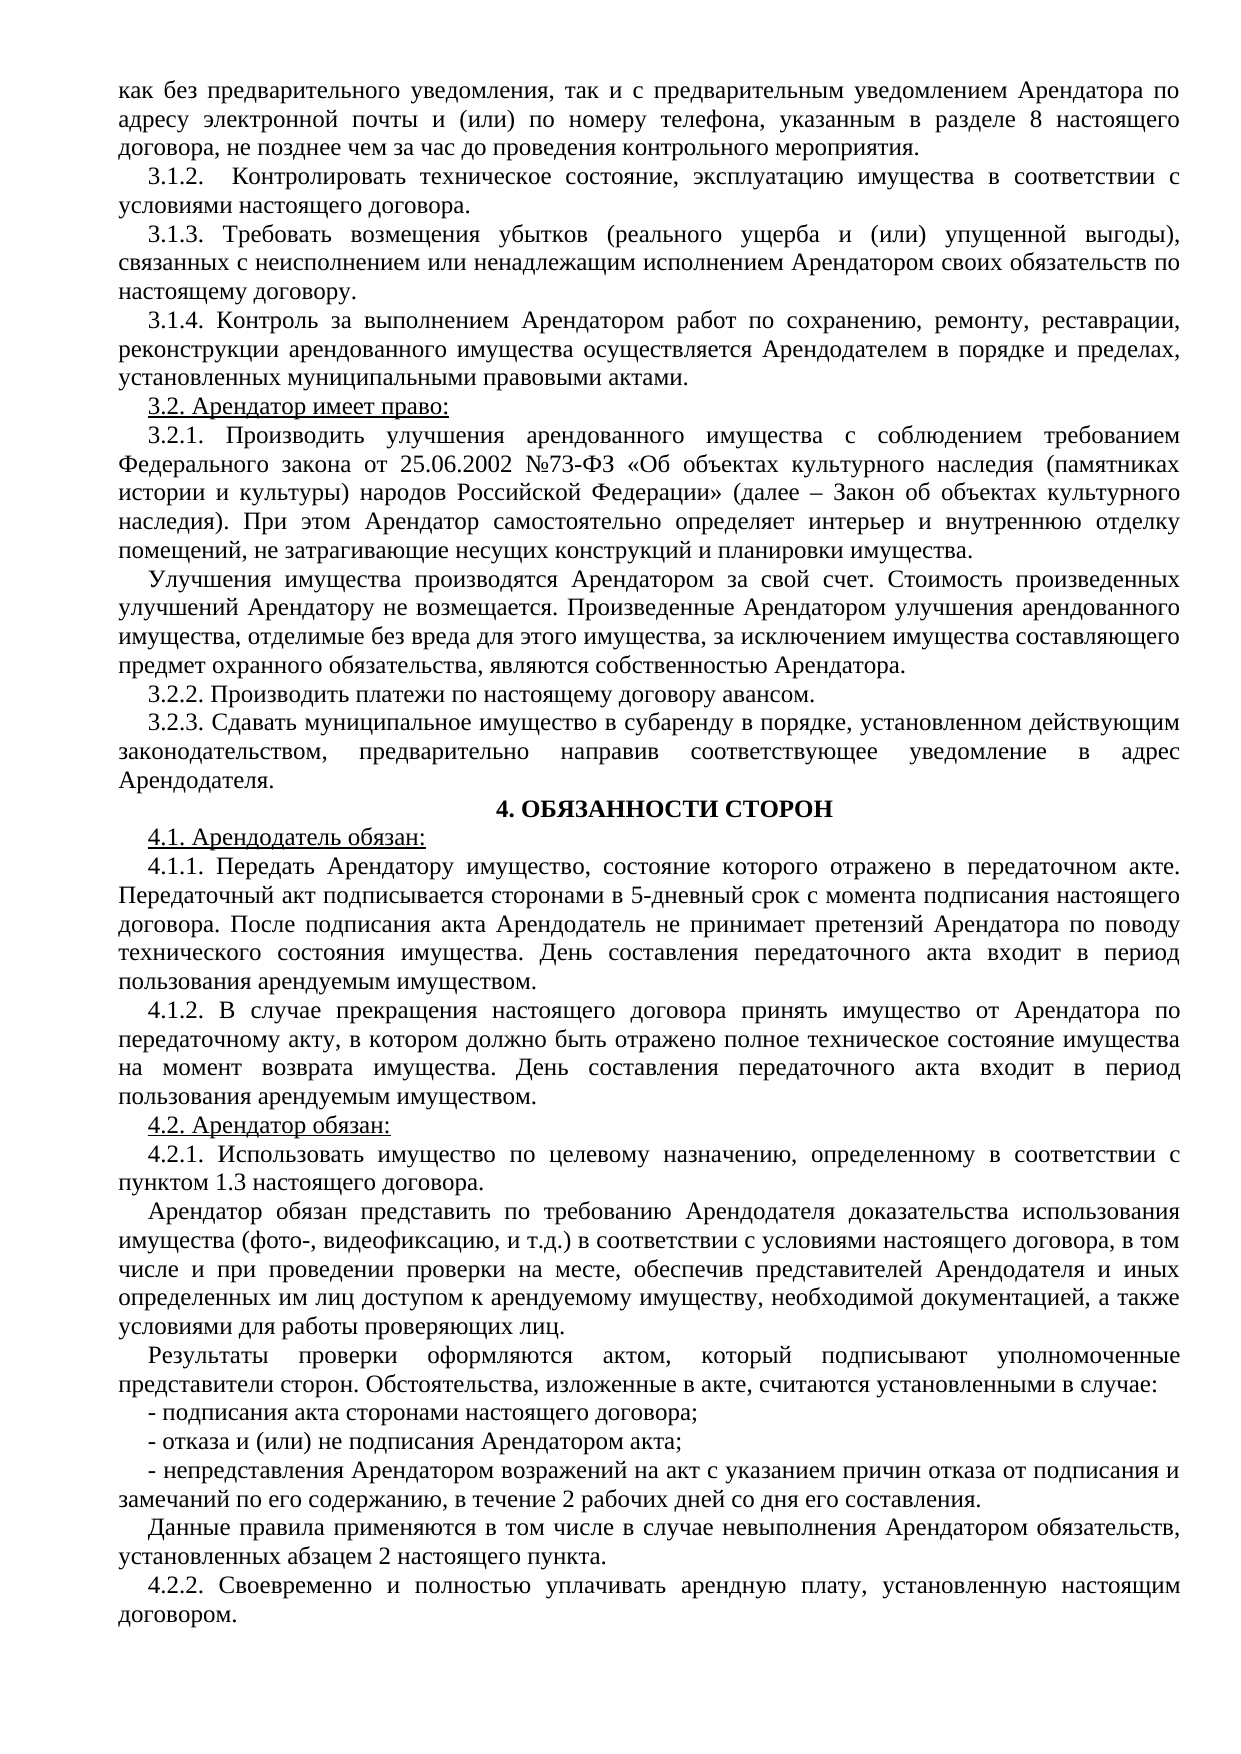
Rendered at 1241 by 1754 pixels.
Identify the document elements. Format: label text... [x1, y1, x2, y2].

text 4.1.2. В случае прекращения настоящего договора принять имущество от Арендатора по передаточному акту, в котором должно быть отражено полное техническое состояние имущества на момент возврата имущества. День составления передаточного акта входит в период пользования арендуемым имуществом. [118, 995, 1181, 1110]
text 4.1. Арендодатель обязан: [148, 822, 1181, 851]
text 3.2. Арендатор имеет право: [118, 391, 1181, 420]
text Данные правила применяются в том числе в случае невыполнения Арендатором обязательств, установленных абзацем 2 настоящего пункта. [118, 1512, 1181, 1570]
text 4. ОБЯЗАННОСТИ СТОРОН [118, 794, 1181, 822]
text 3.2.1. Производить улучшения арендованного имущества с соблюдением требованием Федерального закона от 25.06.2002 №73-ФЗ «Об объектах культурного наследия (памятниках истории и культуры) народов Российской Федерации» (далее – Закон об объектах культурного наследия). При этом Арендатор самостоятельно определяет интерьер и внутреннюю отделку помещений, не затрагивающие несущих конструкций и планировки имущества. [118, 420, 1181, 564]
text - подписания акта сторонами настоящего договора; [118, 1397, 1181, 1426]
text 4.1.1. Передать Арендатору имущество, состояние которого отражено в передаточном акте. Передаточный акт подписывается сторонами в 5-дневный срок с момента подписания настоящего договора. После подписания акта Арендодатель не принимает претензий Арендатора по поводу технического состояния имущества. День составления передаточного акта входит в период пользования арендуемым имуществом. [118, 851, 1181, 995]
text 3.1.4. Контроль за выполнением Арендатором работ по сохранению, ремонту, реставрации, реконструкции арендованного имущества осуществляется Арендодателем в порядке и пределах, установленных муниципальными правовыми актами. [118, 305, 1181, 391]
text 4.2.1. Использовать имущество по целевому назначению, определенному в соответствии с пунктом 1.3 настоящего договора. [118, 1139, 1181, 1196]
text 3.2.2. Производить платежи по настоящему договору авансом. [118, 679, 1181, 707]
text 3.1.2. Контролировать техническое состояние, эксплуатацию имущества в соответствии с условиями настоящего договора. [118, 161, 1181, 219]
text 4.2.2. Своевременно и полностью уплачивать арендную плату, установленную настоящим договором. [118, 1570, 1181, 1627]
text как без предварительного уведомления, так и с предварительным уведомлением Арендатора по адресу электронной почты и (или) по номеру телефона, указанным в разделе 8 настоящего договора, не позднее чем за час до проведения контрольного мероприятия. [118, 75, 1181, 161]
text - непредставления Арендатором возражений на акт с указанием причин отказа от подписания и замечаний по его содержанию, в течение 2 рабочих дней со дня его составления. [118, 1455, 1181, 1512]
text 4.2. Арендатор обязан: [118, 1110, 1181, 1139]
text Результаты проверки оформляются актом, который подписывают уполномоченные представители сторон. Обстоятельства, изложенные в акте, считаются установленными в случае: [118, 1340, 1181, 1397]
text Арендатор обязан представить по требованию Арендодателя доказательства использования имущества (фото-, видеофиксацию, и т.д.) в соответствии с условиями настоящего договора, в том числе и при проведении проверки на месте, обеспечив представителей Арендодателя и иных определенных им лиц доступом к арендуемому имуществу, необходимой документацией, а также условиями для работы проверяющих лиц. [118, 1196, 1181, 1340]
text 3.1.3. Требовать возмещения убытков (реального ущерба и (или) упущенной выгоды), связанных с неисполнением или ненадлежащим исполнением Арендатором своих обязательств по настоящему договору. [118, 219, 1181, 305]
text Улучшения имущества производятся Арендатором за свой счет. Стоимость произведенных улучшений Арендатору не возмещается. Произведенные Арендатором улучшения арендованного имущества, отделимые без вреда для этого имущества, за исключением имущества составляющего предмет охранного обязательства, являются собственностью Арендатора. [118, 564, 1181, 679]
text 3.2.3. Сдавать муниципальное имущество в субаренду в порядке, установленном действующим законодательством, предварительно направив соответствующее уведомление в адрес Арендодателя. [118, 707, 1181, 794]
text - отказа и (или) не подписания Арендатором акта; [118, 1426, 1181, 1455]
